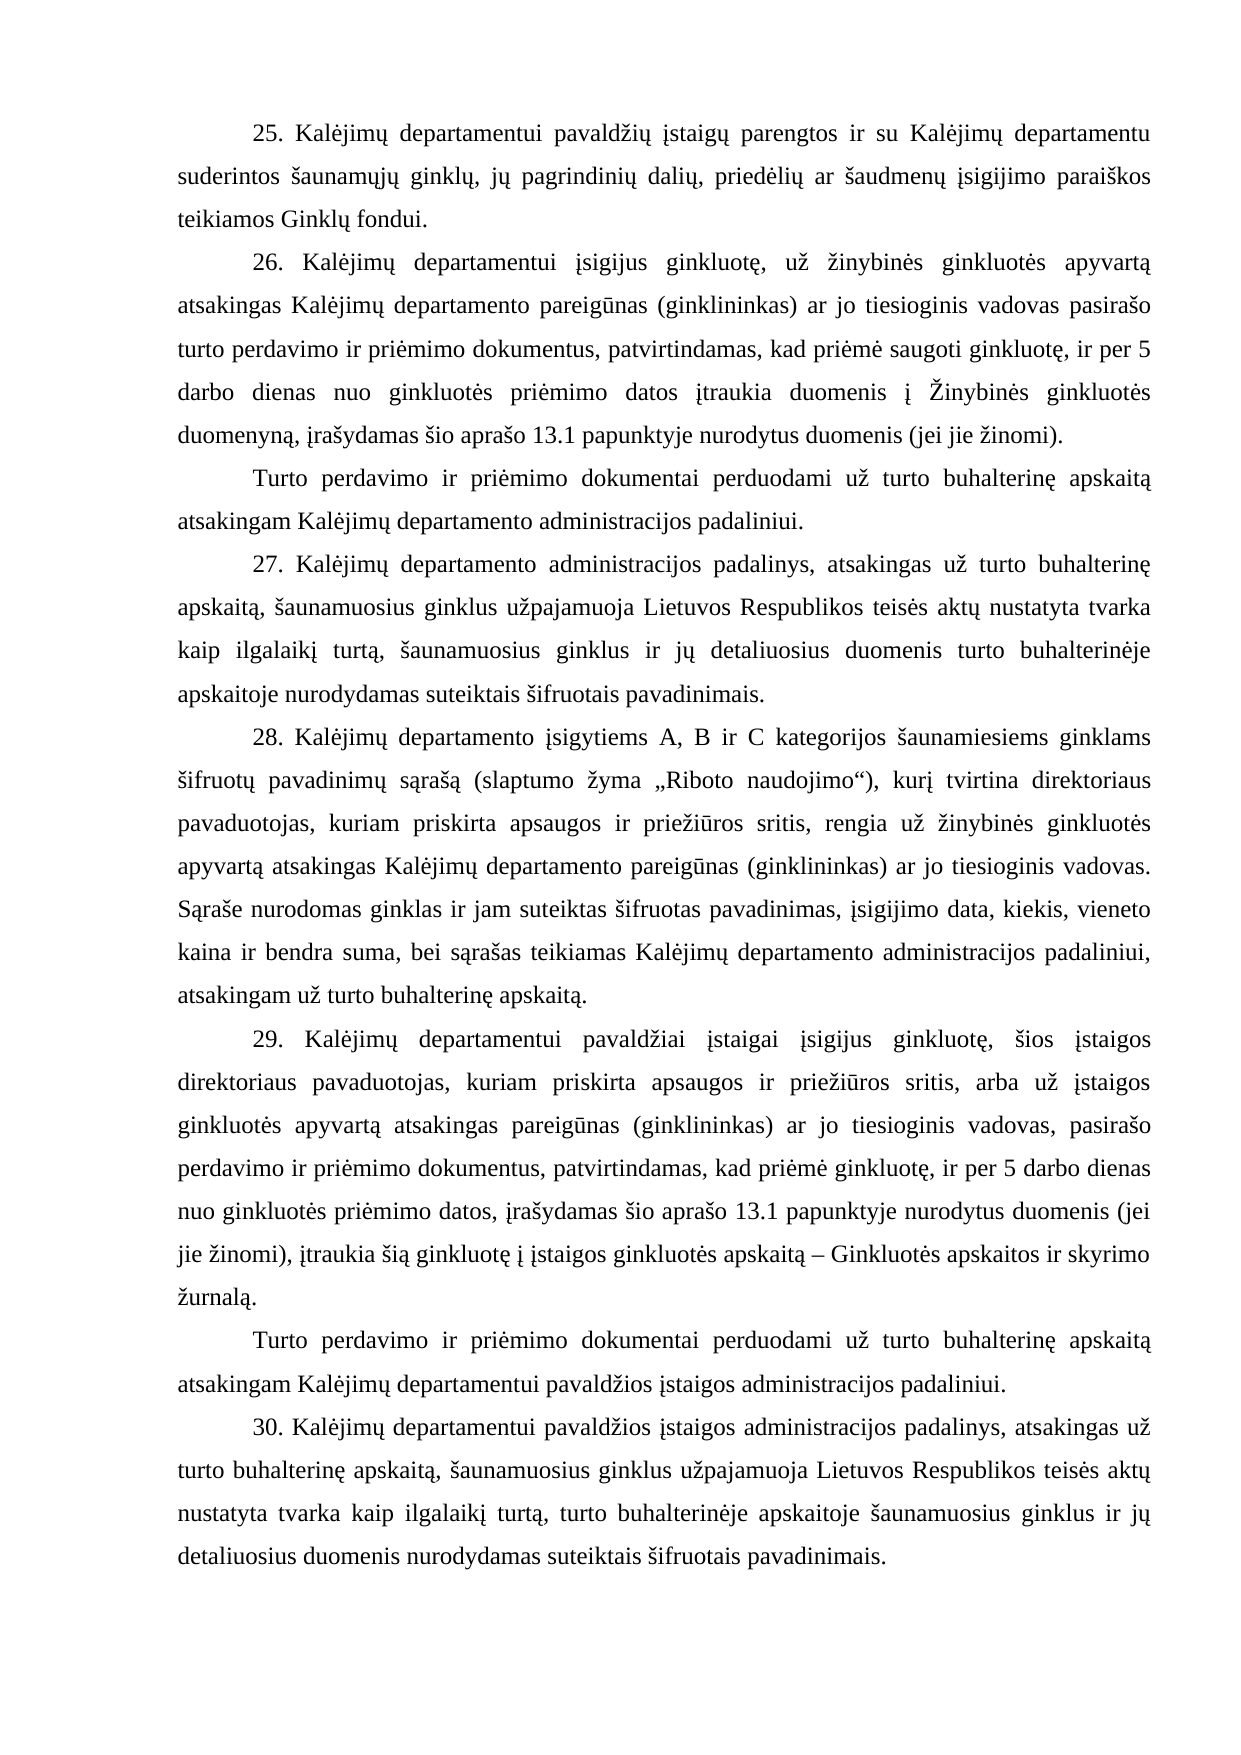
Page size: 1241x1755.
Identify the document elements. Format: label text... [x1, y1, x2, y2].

text 27. Kalėjimų departamento administracijos padalinys, atsakingas už turto buhalterinę apskaitą, šaunamuosius ginklus užpajamuoja Lietuvos Respublikos teisės aktų nustatyta tvarka kaip ilgalaikį turtą, šaunamuosius ginklus ir jų detaliuosius duomenis turto buhalterinėje apskaitoje nurodydamas suteiktais šifruotais pavadinimais. [177, 549, 1152, 707]
text 26. Kalėjimų departamentui įsigijus ginkluotę, už žinybinės ginkluotės apyvartą atsakingas Kalėjimų departamento pareigūnas (ginklininkas) ar jo tiesioginis vadovas pasirašo turto perdavimo ir priėmimo dokumentus, patvirtindamas, kad priėmė saugoti ginkluotę, ir per 5 darbo dienas nuo ginkluotės priėmimo datos įtraukia duomenis į Žinybinės ginkluotės duomenyną, įrašydamas šio aprašo 13.1 papunktyje nurodytus duomenis (jei jie žinomi). [177, 247, 1152, 449]
text Turto perdavimo ir priėmimo dokumentai perduodami už turto buhalterinę apskaitą atsakingam Kalėjimų departamento administracijos padaliniui. [177, 463, 1152, 535]
text 29. Kalėjimų departamentui pavaldžiai įstaigai įsigijus ginkluotę, šios įstaigos direktoriaus pavaduotojas, kuriam priskirta apsaugos ir priežiūros sritis, arba už įstaigos ginkluotės apyvartą atsakingas pareigūnas (ginklininkas) ar jo tiesioginis vadovas, pasirašo perdavimo ir priėmimo dokumentus, patvirtindamas, kad priėmė ginkluotę, ir per 5 darbo dienas nuo ginkluotės priėmimo datos, įrašydamas šio aprašo 13.1 papunktyje nurodytus duomenis (jei jie žinomi), įtraukia šią ginkluotę į įstaigos ginkluotės apskaitą – Ginkluotės apskaitos ir skyrimo žurnalą. [177, 1024, 1152, 1311]
text Turto perdavimo ir priėmimo dokumentai perduodami už turto buhalterinę apskaitą atsakingam Kalėjimų departamentui pavaldžios įstaigos administracijos padaliniui. [177, 1326, 1152, 1397]
text 28. Kalėjimų departamento įsigytiems A, B ir C kategorijos šaunamiesiems ginklams šifruotų pavadinimų sąrašą (slaptumo žyma „Riboto naudojimo“), kurį tvirtina direktoriaus pavaduotojas, kuriam priskirta apsaugos ir priežiūros sritis, rengia už žinybinės ginkluotės apyvartą atsakingas Kalėjimų departamento pareigūnas (ginklininkas) ar jo tiesioginis vadovas. Sąraše nurodomas ginklas ir jam suteiktas šifruotas pavadinimas, įsigijimo data, kiekis, vieneto kaina ir bendra suma, bei sąrašas teikiamas Kalėjimų departamento administracijos padaliniui, atsakingam už turto buhalterinę apskaitą. [177, 722, 1152, 1009]
text 25. Kalėjimų departamentui pavaldžių įstaigų parengtos ir su Kalėjimų departamentu suderintos šaunamųjų ginklų, jų pagrindinių dalių, priedėlių ar šaudmenų įsigijimo paraiškos teikiamos Ginklų fondui. [177, 118, 1152, 233]
text 30. Kalėjimų departamentui pavaldžios įstaigos administracijos padalinys, atsakingas už turto buhalterinę apskaitą, šaunamuosius ginklus užpajamuoja Lietuvos Respublikos teisės aktų nustatyta tvarka kaip ilgalaikį turtą, turto buhalterinėje apskaitoje šaunamuosius ginklus ir jų detaliuosius duomenis nurodydamas suteiktais šifruotais pavadinimais. [177, 1412, 1152, 1570]
